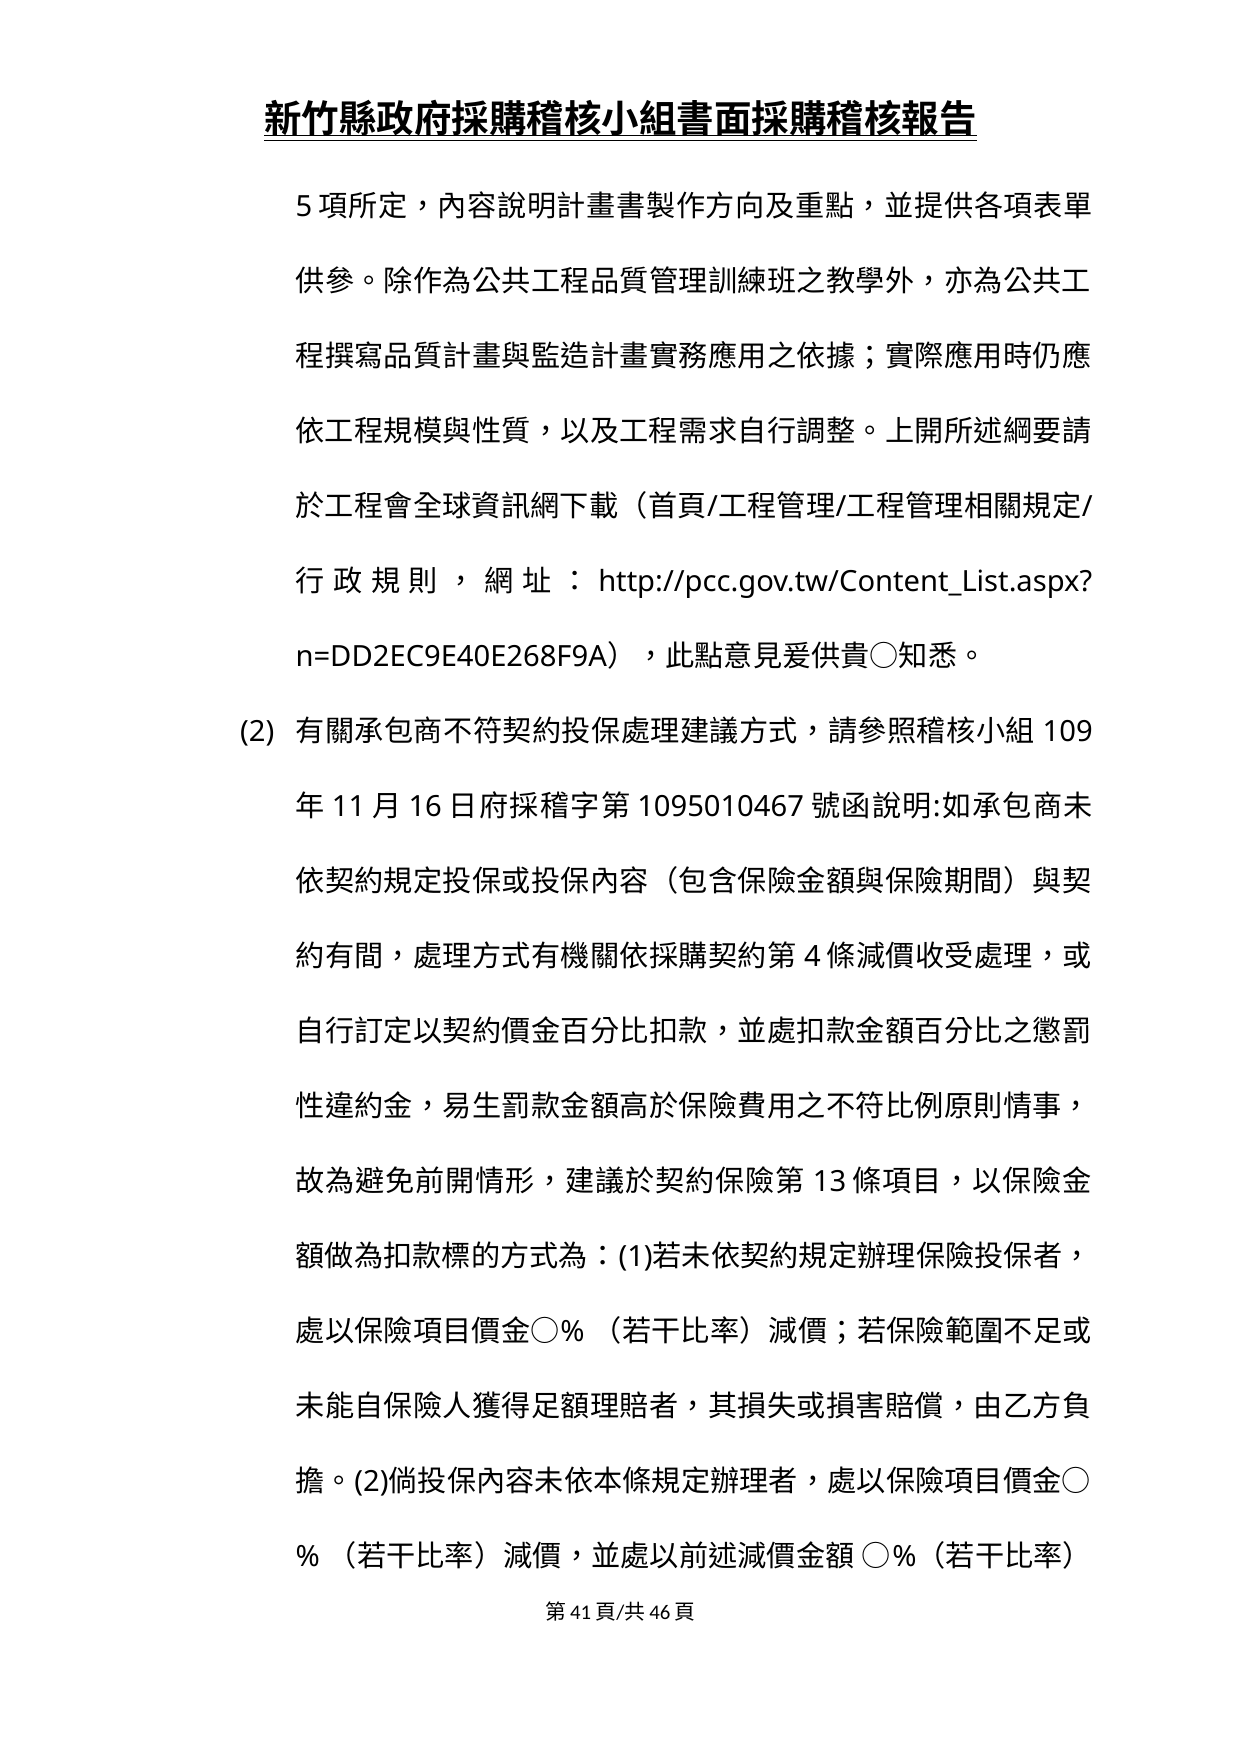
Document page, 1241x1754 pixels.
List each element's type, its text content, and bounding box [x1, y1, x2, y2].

list 5項所定，內容說明計畫書製作方向及重點，並提供各項表單供參。除作為公共工程品質管理訓練班之教學外，亦為公共工程撰寫品質計畫與監造計畫實務應用之依據；實際應用時仍應依工程規模與性質，以及工程需求自行調整。上開所述綱要請於工程會全球資訊網下載（首頁/工程管理/工程管理相關規定/行政規則，網址：http://pcc.gov.tw/Content_List.aspx?n=DD2EC9E40E268F9A），此點意見爰供貴○知悉。 [240, 160, 1092, 685]
list 有關承包商不符契約投保處理建議方式，請參照稽核小組109年11月16日府採稽字第1095010467號函說明:如承包商未依契約規定投保或投保內容（包含保險金額與保險期間）與契約有間，處理方式有機關依採購契約第4條減價收受處理，或自行訂定以契約價金百分比扣款，並處扣款金額百分比之懲罰性違約金，易生罰款金額高於保險費用之不符比例原則情事，故為避免前開情形，建議於契約保險第13條項目，以保險金額做為扣款標的方式為：(1)若未依契約規定辦理保險投保者，處以保險項目價金○% （若干比率）減價；若保險範圍不足或未能自保險人獲得足額理賠者，其損失或損害賠償，由乙方負擔。(2)倘投保內容未依本條規定辦理者，處以保險項目價金○% （若干比率）減價，並處以前述減價金額 ○%（若干比率）之違約金。(3)保險單契約及收據應於決標日起○天內（合理天數）送至機關，逾期處以契約價金○元（若干金額）之違約金。另依採購法第63條規定:各類採購契約以採用主管機關訂定之範本為原則，故貴○如有需要，上開內容可作為爾後訂定保險罰則規定之參考依據，以完善契約內容。 [240, 685, 1092, 1585]
